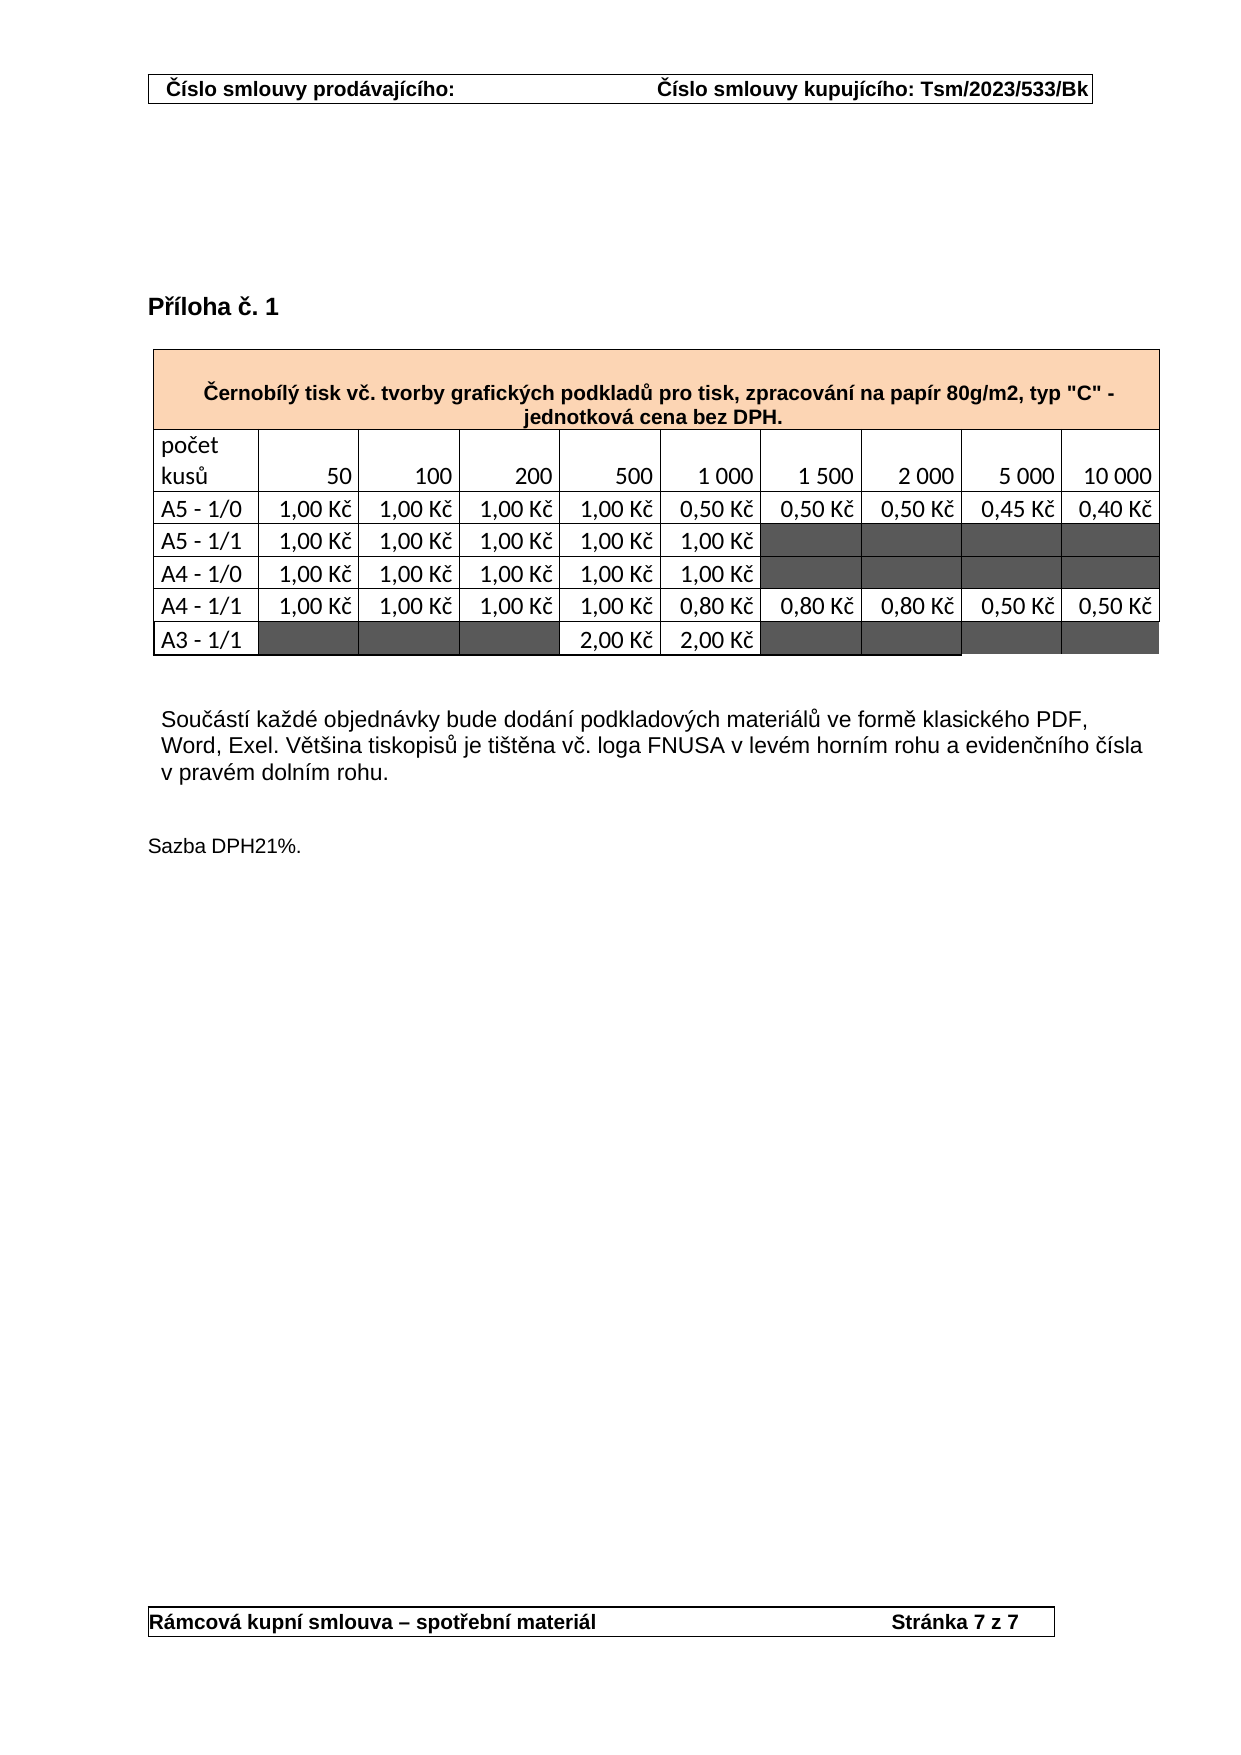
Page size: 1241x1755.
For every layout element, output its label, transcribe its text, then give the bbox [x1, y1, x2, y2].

table_cell 200 [460, 430, 559, 491]
table_cell 2,00 Kč [661, 622, 760, 654]
table_cell 0,80 Kč [661, 589, 760, 621]
table_cell 0,50 Kč [862, 492, 961, 523]
table_cell [962, 622, 1061, 654]
table_cell 1,00 Kč [460, 589, 559, 621]
table_cell 1 000 [661, 430, 760, 491]
table_cell 0,80 Kč [862, 589, 961, 621]
table_cell 2,00 Kč [560, 622, 660, 654]
table_cell 0,50 Kč [761, 492, 861, 523]
table_cell [359, 622, 459, 654]
table_cell 1,00 Kč [560, 524, 660, 556]
table_cell [862, 557, 961, 588]
table_cell 0,40 Kč [1062, 492, 1159, 523]
table_cell 1,00 Kč [259, 557, 358, 588]
table_cell 1 500 [761, 430, 861, 491]
table_cell 0,45 Kč [962, 492, 1061, 523]
table_cell 1,00 Kč [661, 557, 760, 588]
table_cell [1154, 683, 1159, 714]
table_header Černobílý tisk vč. tvorby grafických podkladů pro tisk, zpracování na papír 80g/m2, typ "C" - jednotková cena bez DPH. [154, 350, 1159, 429]
table_cell 500 [560, 430, 660, 491]
table_cell 1,00 Kč [359, 492, 459, 523]
table_cell 0,80 Kč [761, 589, 861, 621]
table_cell [1062, 524, 1159, 556]
table_cell [761, 622, 861, 654]
table_cell 1,00 Kč [560, 492, 660, 523]
table_cell 100 [359, 430, 459, 491]
table_cell 5 000 [962, 430, 1061, 491]
table_cell 1,00 Kč [359, 557, 459, 588]
text Příloha č. 1 [148, 291, 1093, 320]
table_cell [1154, 745, 1159, 777]
table_cell 1,00 Kč [460, 557, 559, 588]
table_cell 2 000 [862, 430, 961, 491]
table_cell Součástí každé objednávky bude dodání podkladových materiálů ve formě klasického PDF, Word, Exel. Většina tiskopisů je tištěna vč. loga FNUSA v levém horním rohu a evidenčního čísla v pravém dolním rohu. [154, 654, 1153, 834]
table_cell [1062, 557, 1159, 588]
table_cell 10 000 [1062, 430, 1159, 491]
table_cell A3 - 1/1 [155, 622, 258, 654]
table_cell 1,00 Kč [259, 589, 358, 621]
table_cell 0,50 Kč [1062, 589, 1159, 621]
table_cell 1,00 Kč [560, 557, 660, 588]
table_cell [862, 622, 961, 654]
table_cell 1,00 Kč [259, 492, 358, 523]
table_cell [962, 524, 1061, 556]
table_cell 0,50 Kč [962, 589, 1061, 621]
table_cell A4 - 1/1 [154, 589, 258, 621]
table_cell [1154, 808, 1159, 834]
table_cell [962, 557, 1061, 588]
table_cell 1,00 Kč [359, 524, 459, 556]
table_cell [460, 622, 559, 654]
table_cell 0,50 Kč [661, 492, 760, 523]
table_cell 1,00 Kč [359, 589, 459, 621]
table_cell [1154, 654, 1159, 683]
table_cell A5 - 1/1 [154, 524, 258, 556]
table_cell počet kusů [154, 430, 258, 491]
table_cell [1062, 622, 1159, 654]
table_cell [761, 557, 861, 588]
table_cell 1,00 Kč [661, 524, 760, 556]
table_cell [862, 524, 961, 556]
table_cell 1,00 Kč [460, 524, 559, 556]
table_cell A5 - 1/0 [154, 492, 258, 523]
table_cell [1154, 777, 1159, 808]
table_cell 50 [259, 430, 358, 491]
table_cell 1,00 Kč [560, 589, 660, 621]
table_cell [259, 622, 358, 654]
table_cell [761, 524, 861, 556]
table_cell A4 - 1/0 [154, 557, 258, 588]
text Sazba DPH21%. [148, 834, 1093, 858]
table_cell [1154, 714, 1159, 745]
table_cell 1,00 Kč [460, 492, 559, 523]
table_cell 1,00 Kč [259, 524, 358, 556]
